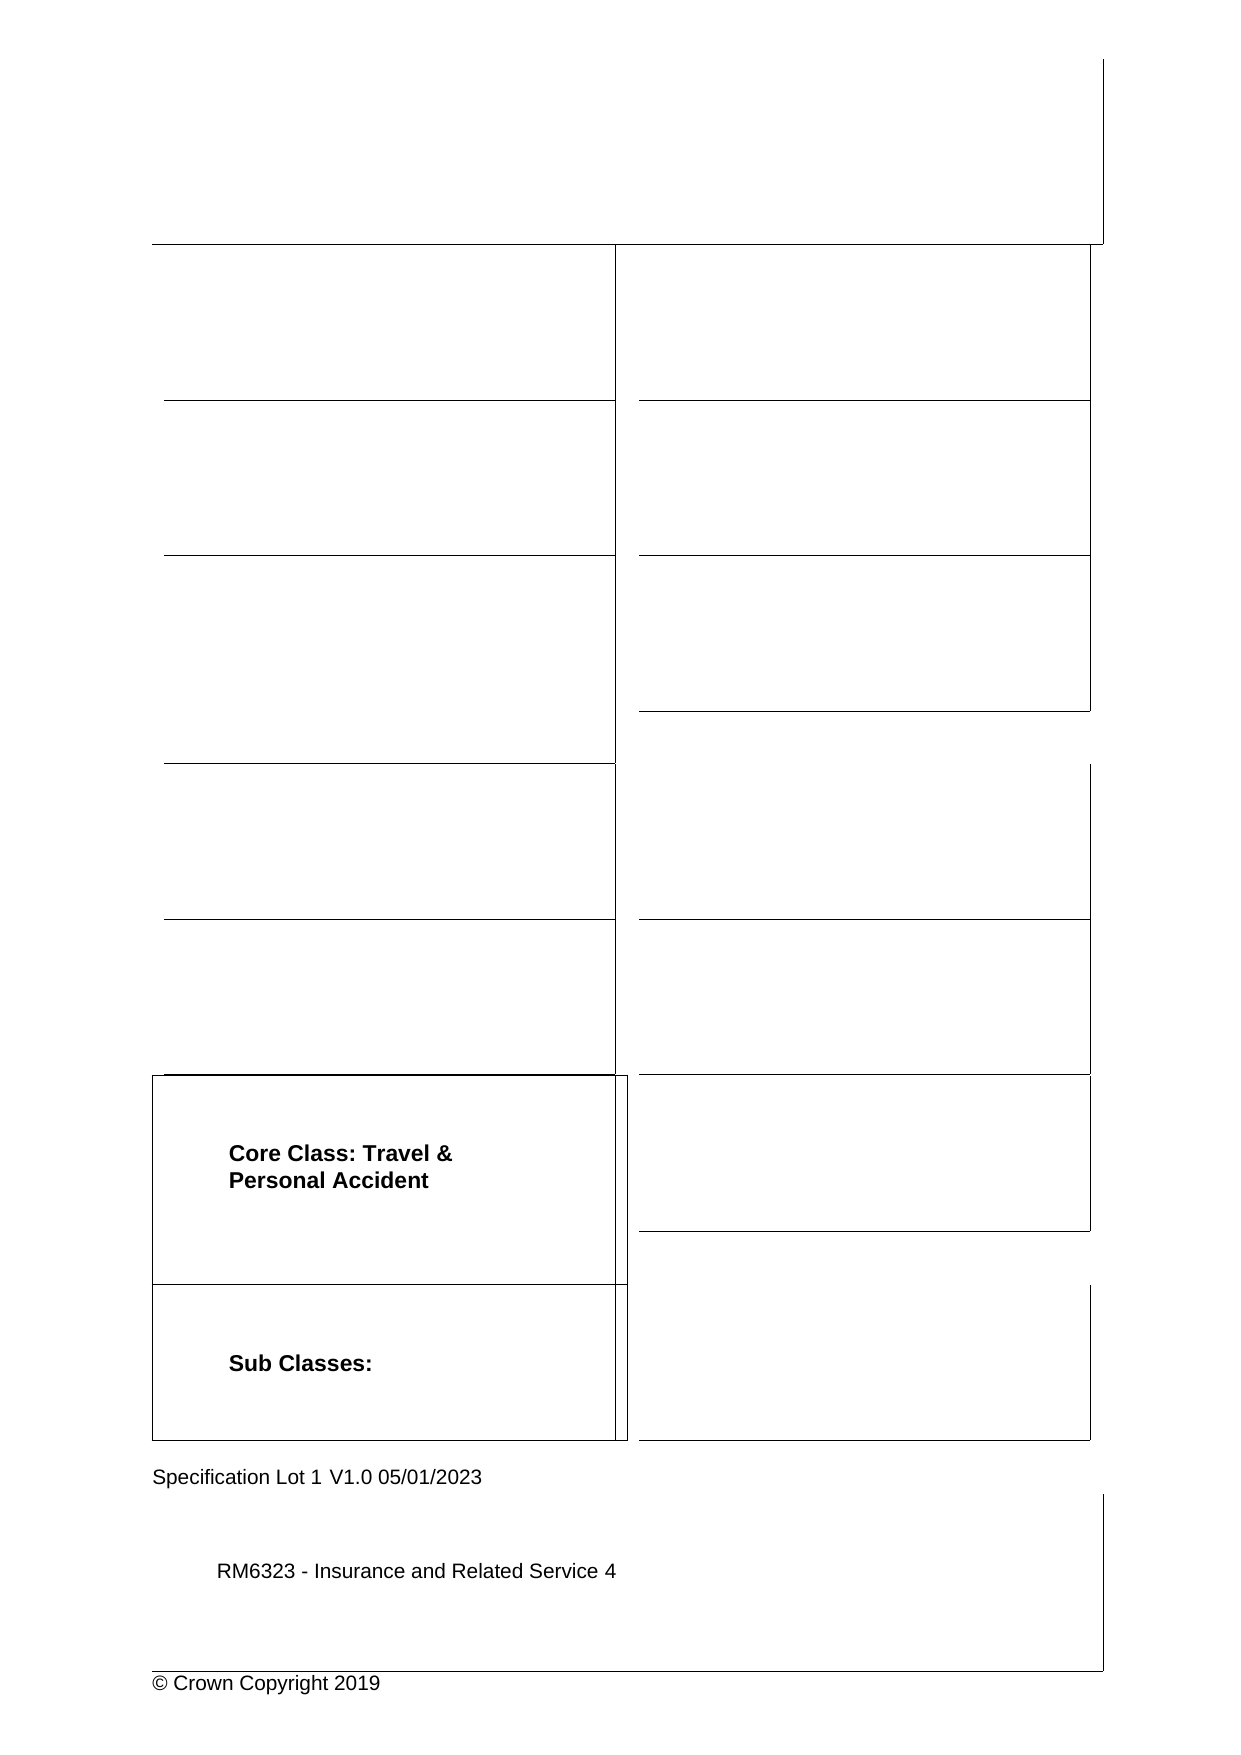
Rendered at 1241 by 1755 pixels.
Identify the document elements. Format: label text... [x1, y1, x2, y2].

table_cell [152, 244, 615, 400]
table_cell [628, 1284, 1102, 1440]
table_cell [152, 919, 615, 1074]
table_cell [152, 764, 615, 919]
table_cell [627, 244, 1090, 400]
table_cell [616, 400, 627, 555]
table_cell [616, 555, 627, 763]
table_cell [1091, 919, 1102, 1074]
table_cell [627, 555, 1102, 763]
table_cell [627, 764, 1090, 919]
table_cell [616, 1285, 627, 1440]
table_cell [616, 1076, 627, 1284]
table_cell [1091, 244, 1102, 400]
table_cell [1091, 764, 1102, 919]
table_cell [1091, 400, 1102, 555]
table_cell [152, 555, 615, 763]
table_cell [627, 919, 1090, 1074]
table_cell [616, 919, 627, 1074]
table_cell [616, 244, 627, 400]
table_cell Core Class: Travel & Personal Accident [153, 1076, 615, 1284]
table_cell [616, 764, 627, 919]
table_cell [627, 400, 1090, 555]
table_cell [152, 400, 615, 555]
table_cell Sub Classes: [153, 1285, 615, 1440]
table_cell [628, 1075, 1102, 1284]
